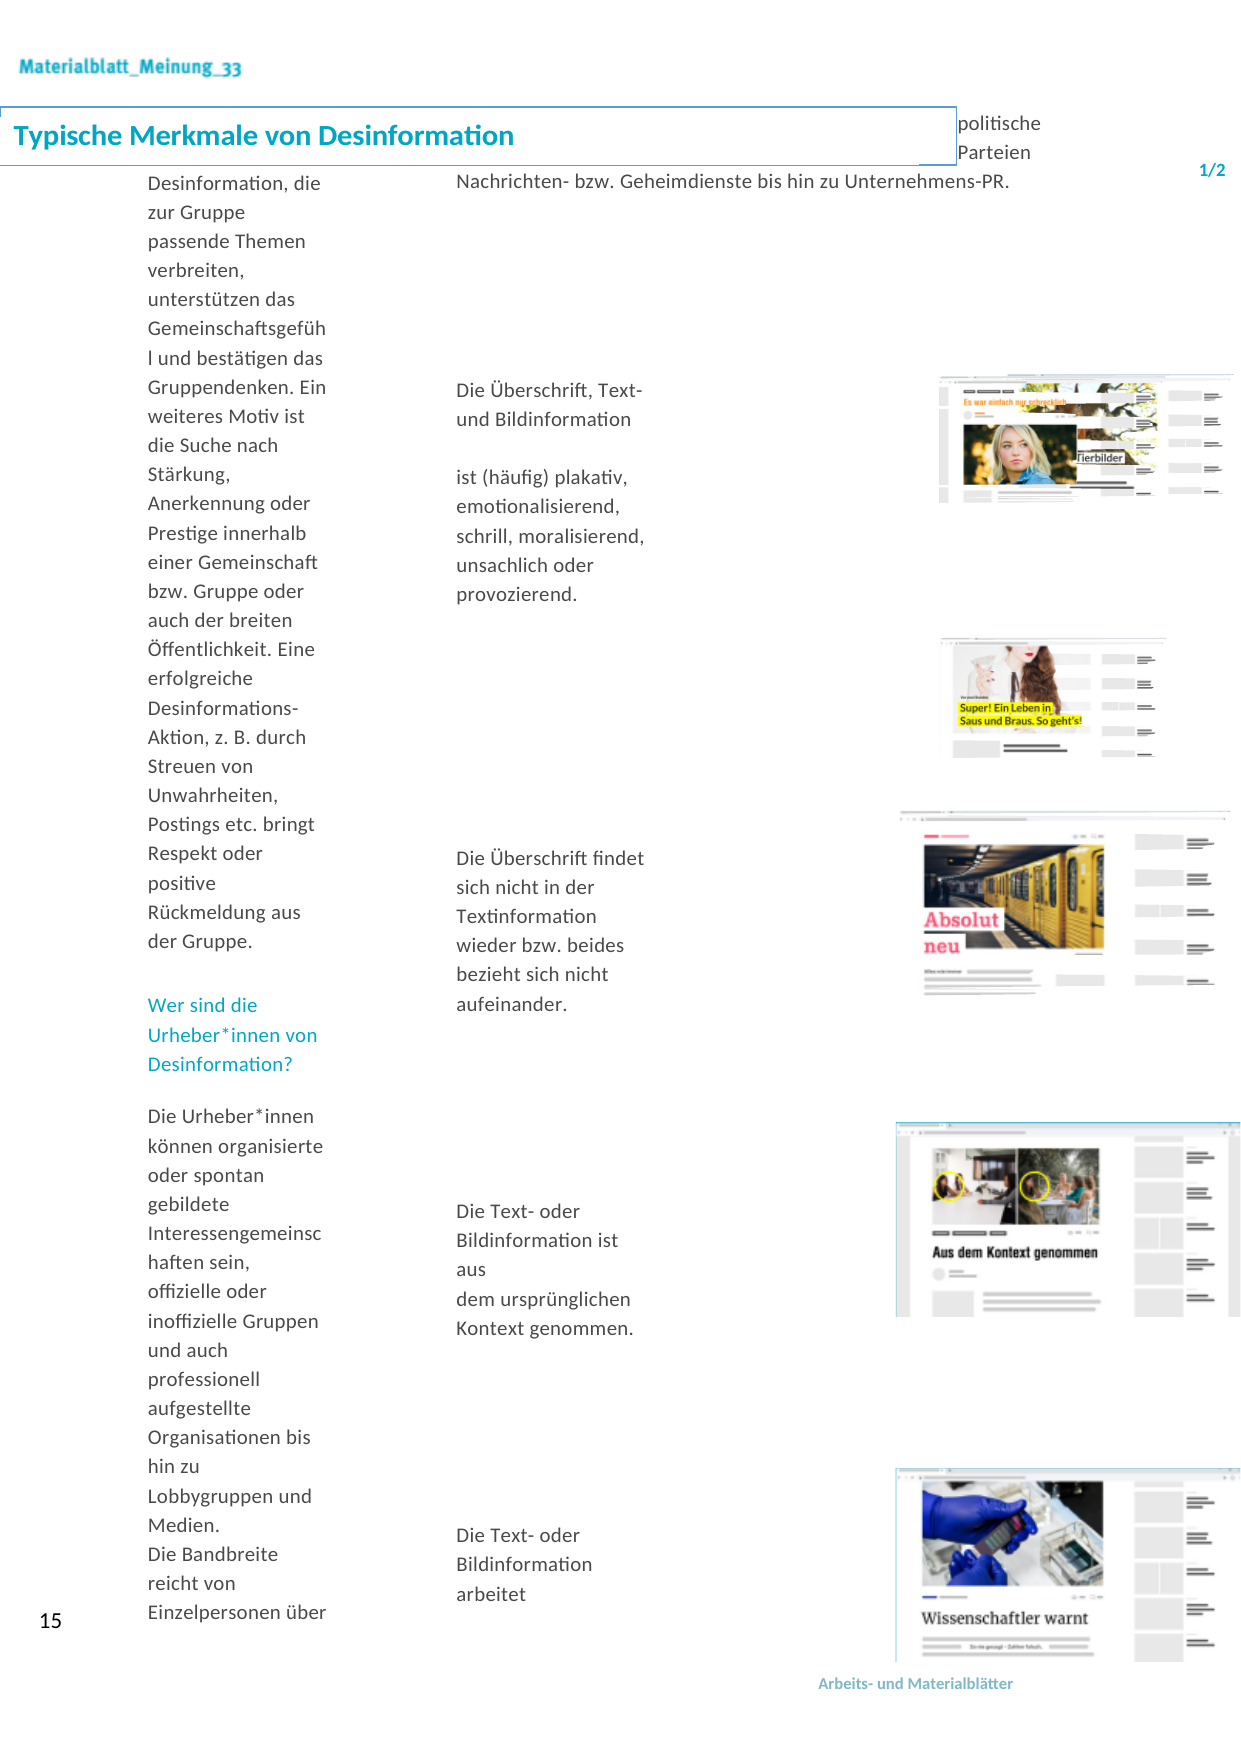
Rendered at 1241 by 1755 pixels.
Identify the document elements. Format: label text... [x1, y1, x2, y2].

text Die Überschrift findet sich nicht in der Textinformation wieder bzw. beides bezieht sich nicht aufeinander. [456, 845, 650, 1016]
text Die Urheber*innen können organisierte oder spontan gebildete Interessengemeinschaften sein, offizielle oder inoffizielle Gruppen und auch professionell aufgestellte Organisationen bis hin zu Lobbygruppen und Medien. Die Bandbreite reicht von Einzelpersonen über politische Parteien, Nachrichten- bzw. Geheimdienste bis hin zu Unternehmens-PR. [456, 110, 956, 164]
text Wer sind die Urheber*innen von Desinformation? [148, 993, 306, 1076]
text Die Text- oder Bildinformation ist aus dem ursprünglichen Kontext genommen. [456, 1198, 650, 1340]
text Arbeits- und Materialblätter [818, 1672, 1014, 1693]
text Typische Merkmale von Desinformation [0, 117, 919, 153]
text Die Überschrift, Text- und Bildinformation ist (häufig) plakativ, emotionalisierend, schrill, moralisierend, unsachlich oder provozierend. [456, 377, 650, 607]
text Die Text- oder Bildinformation arbeitet mit falschen oder manipulierten Aussagen bzw. Zitaten. [456, 1522, 650, 1606]
text Die Urheber*innen können organisierte oder spontan gebildete Interessengemeinschaften sein, offizielle oder inoffizielle Gruppen und auch professionell aufgestellte Organisationen bis hin zu Lobbygruppen und Medien. Die Bandbreite reicht von Einzelpersonen über politische Parteien, Nachrichten- bzw. Geheimdienste bis hin zu Unternehmens-PR. [148, 1104, 306, 1625]
text Die Urheber*innen können organisierte oder spontan gebildete Interessengemeinschaften sein, offizielle oder inoffizielle Gruppen und auch professionell aufgestellte Organisationen bis hin zu Lobbygruppen und Medien. Die Bandbreite reicht von Einzelpersonen über politische Parteien, Nachrichten- bzw. Geheimdienste bis hin zu Unternehmens-PR. [456, 110, 1093, 194]
text 1/2 [1045, 158, 1226, 181]
text Zu einer Gruppe mit gemeinsamen Interessen, Zielen und Wertvorstellungen zu gehören, gibt Sicherheit. Online-Aktionen bzw. Desinformation, die zur Gruppe passende Themen verbreiten, unterstützen das Gemeinschaftsgefühl und bestätigen das Gruppendenken. Ein weiteres Motiv ist die Suche nach Stärkung, Anerkennung oder Prestige innerhalb einer Gemeinschaft bzw. Gruppe oder auch der breiten Öffentlichkeit. Eine erfolgreiche Desinformations-Aktion, z. B. durch Streuen von Unwahrheiten, Postings etc. bringt Respekt oder positive Rückmeldung aus der Gruppe. [148, 166, 306, 953]
